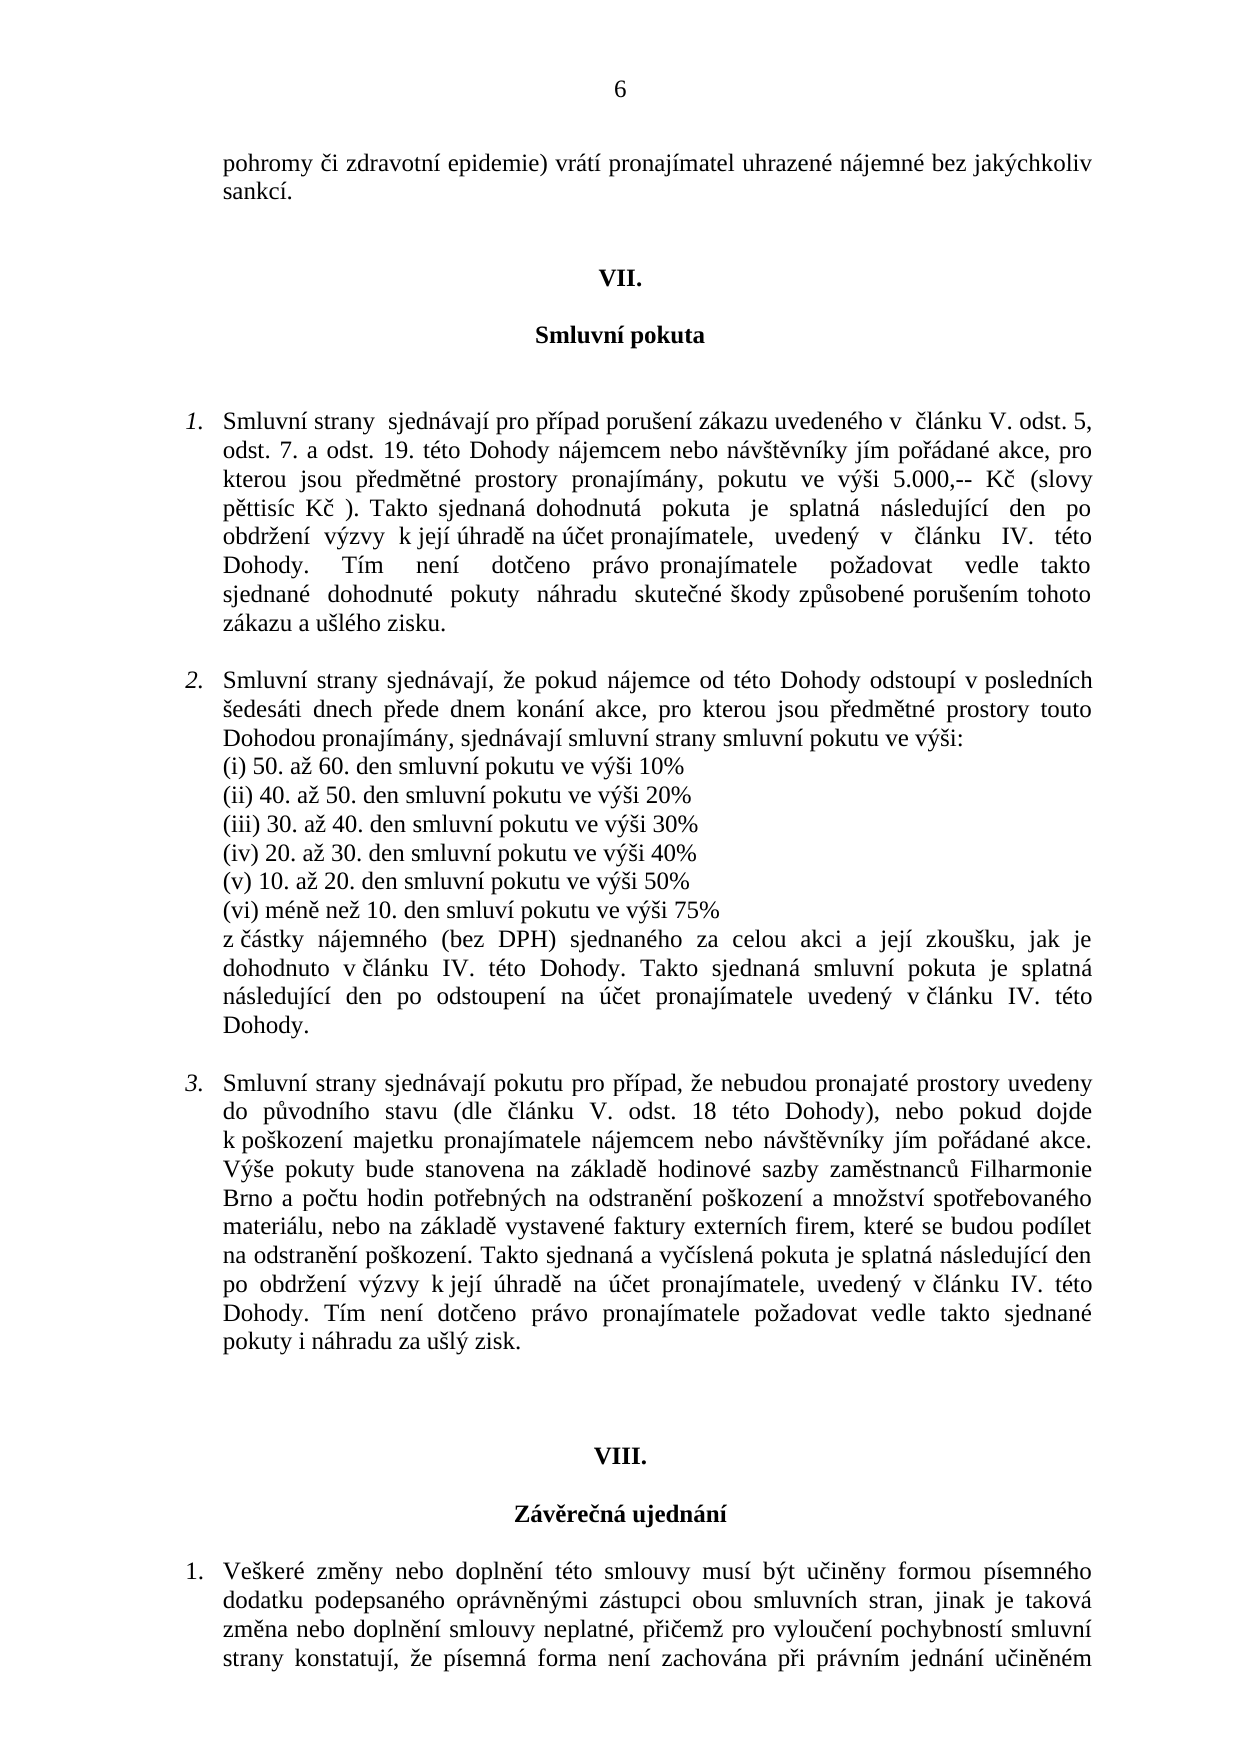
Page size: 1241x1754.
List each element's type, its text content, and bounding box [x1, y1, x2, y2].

list Smluvní strany sjednávají, že pokud nájemce od této Dohody odstoupí v posledních šedesáti dnech přede dnem konání akce, pro kterou jsou předmětné prostory touto Dohodou pronajímány, sjednávají smluvní strany smluvní pokutu ve výši: [185, 665, 1092, 751]
list Smluvní strany sjednávají pro případ porušení zákazu uvedeného v článku V. odst. 5, odst. 7. a odst. 19. této Dohody nájemcem nebo návštěvníky jím pořádané akce, pro kterou jsou předmětné prostory pronajímány, pokutu ve výši 5.000,-- Kč (slovy pěttisíc Kč ). Takto sjednaná dohodnutá pokuta je splatná následující den po obdržení výzvy k její úhradě na účet pronajímatele, uvedený v článku IV. této Dohody. Tím není dotčeno právo pronajímatele požadovat vedle takto sjednané dohodnuté pokuty náhradu skutečné škody způsobené porušením tohoto zákazu a ušlého zisku. [185, 406, 1092, 636]
text (i) 50. až 60. den smluvní pokutu ve výši 10% [223, 751, 1092, 780]
list Veškeré změny nebo doplnění této smlouvy musí být učiněny formou písemného dodatku podepsaného oprávněnými zástupci obou smluvních stran, jinak je taková změna nebo doplnění smlouvy neplatné, přičemž pro vyloučení pochybností smluvní strany konstatují, že písemná forma není zachována při právním jednání učiněném [185, 1556, 1092, 1671]
text (vi) méně než 10. den smluví pokutu ve výši 75% [223, 895, 1092, 924]
text z částky nájemného (bez DPH) sjednaného za celou akci a její zkoušku, jak je dohodnuto v článku IV. této Dohody. Takto sjednaná smluvní pokuta je splatná následující den po odstoupení na účet pronajímatele uvedený v článku IV. této Dohody. [223, 924, 1092, 1039]
text (iv) 20. až 30. den smluvní pokutu ve výši 40% [223, 838, 1092, 866]
text (ii) 40. až 50. den smluvní pokutu ve výši 20% [223, 780, 1092, 809]
list Smluvní strany sjednávají pokutu pro případ, že nebudou pronajaté prostory uvedeny do původního stavu (dle článku V. odst. 18 této Dohody), nebo pokud dojde k poškození majetku pronajímatele nájemcem nebo návštěvníky jím pořádané akce. Výše pokuty bude stanovena na základě hodinové sazby zaměstnanců Filharmonie Brno a počtu hodin potřebných na odstranění poškození a množství spotřebovaného materiálu, nebo na základě vystavené faktury externích firem, které se budou podílet na odstranění poškození. Takto sjednaná a vyčíslená pokuta je splatná následující den po obdržení výzvy k její úhradě na účet pronajímatele, uvedený v článku IV. této Dohody. Tím není dotčeno právo pronajímatele požadovat vedle takto sjednané pokuty i náhradu za ušlý zisk. [185, 1068, 1092, 1355]
text (iii) 30. až 40. den smluvní pokutu ve výši 30% [223, 809, 1092, 838]
text (v) 10. až 20. den smluvní pokutu ve výši 50% [223, 866, 1092, 895]
text Závěrečná ujednání [148, 1499, 1092, 1528]
text Smluvní pokuta [148, 320, 1092, 349]
list pohromy či zdravotní epidemie) vrátí pronajímatel uhrazené nájemné bez jakýchkoliv sankcí. [185, 148, 1092, 205]
text VIII. [148, 1441, 1092, 1470]
text VII. [148, 263, 1092, 291]
